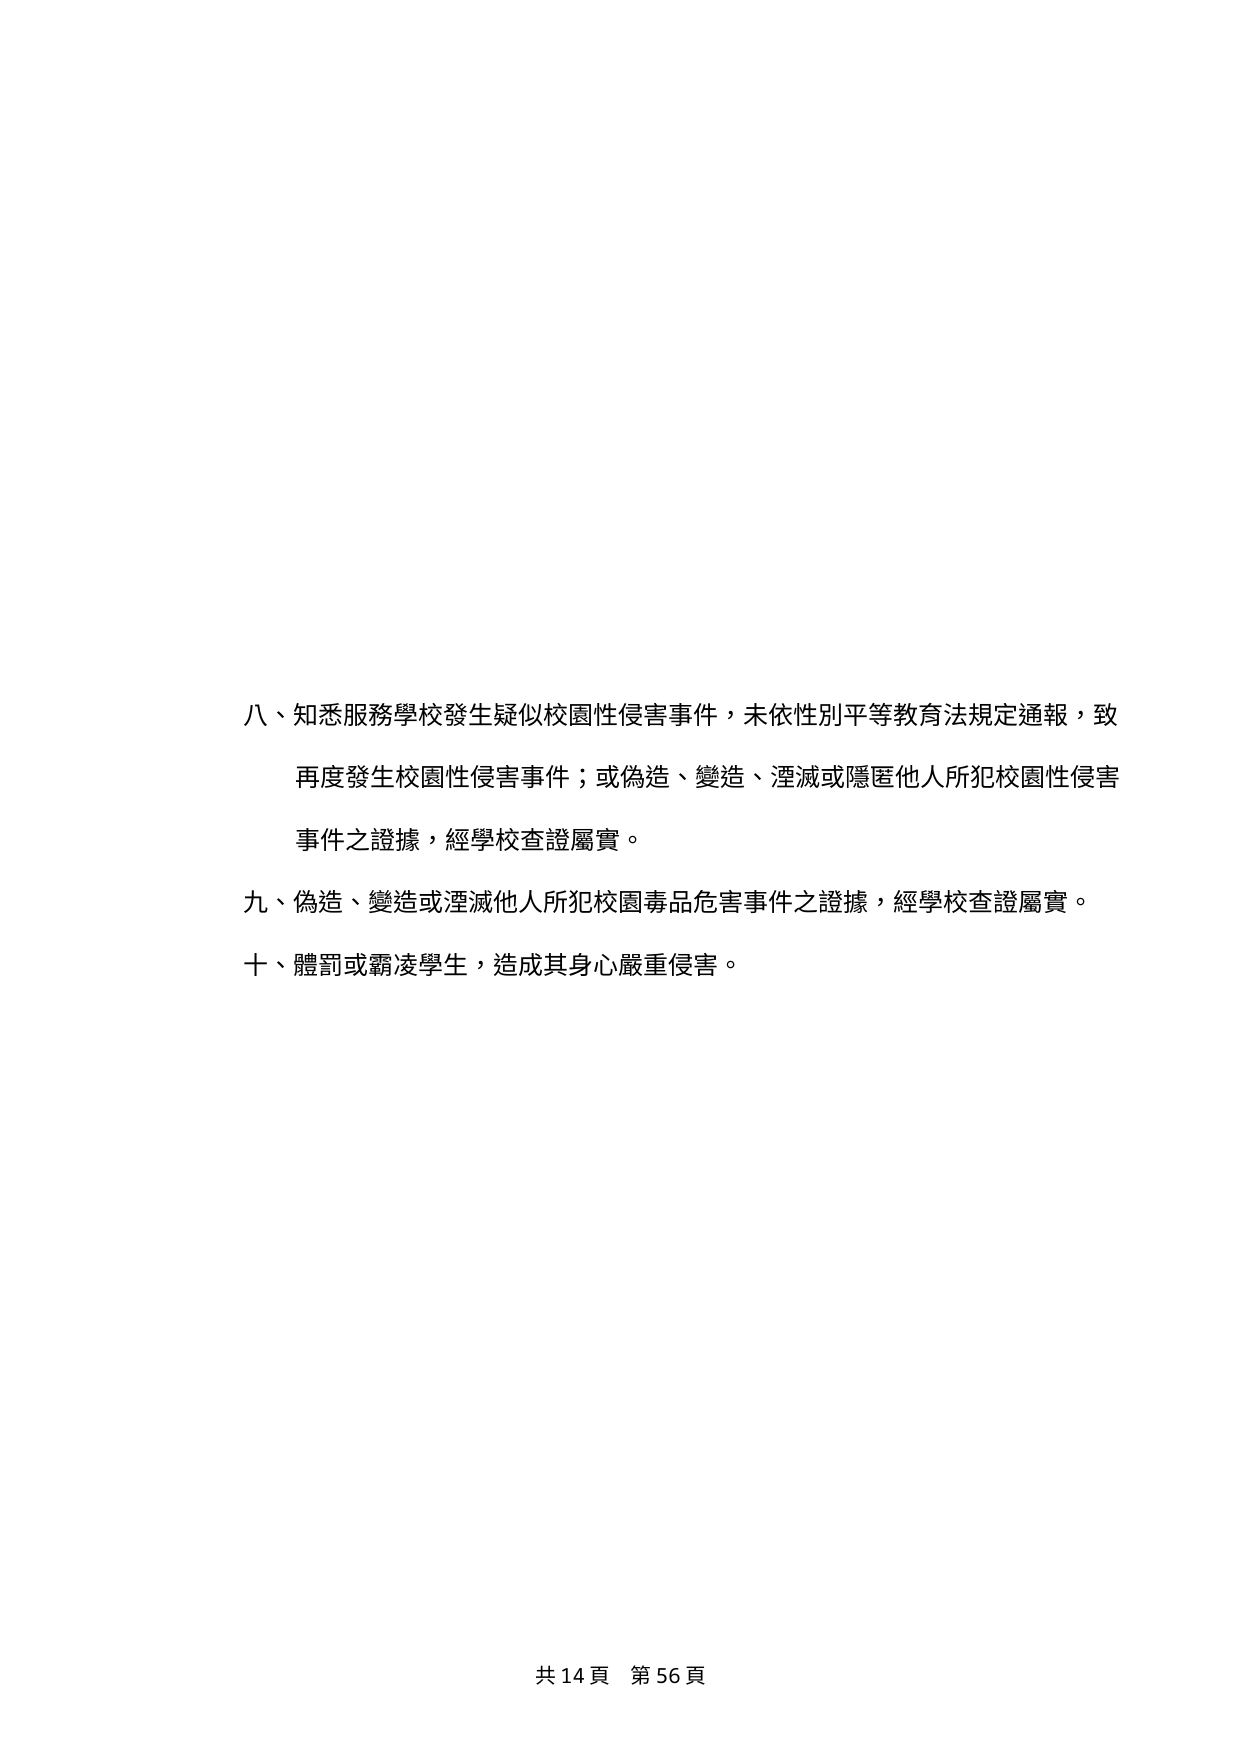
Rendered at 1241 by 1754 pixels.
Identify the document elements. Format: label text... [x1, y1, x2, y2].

text 八、知悉服務學校發生疑似校園性侵害事件，未依性別平等教育法規定通報，致再度發生校園性侵害事件；或偽造、變造、湮滅或隱匿他人所犯校園性侵害事件之證據，經學校查證屬實。 [243, 672, 1122, 859]
text 十、體罰或霸凌學生，造成其身心嚴重侵害。 [243, 922, 1122, 984]
text 九、偽造、變造或湮滅他人所犯校園毒品危害事件之證據，經學校查證屬實。 [243, 859, 1122, 922]
